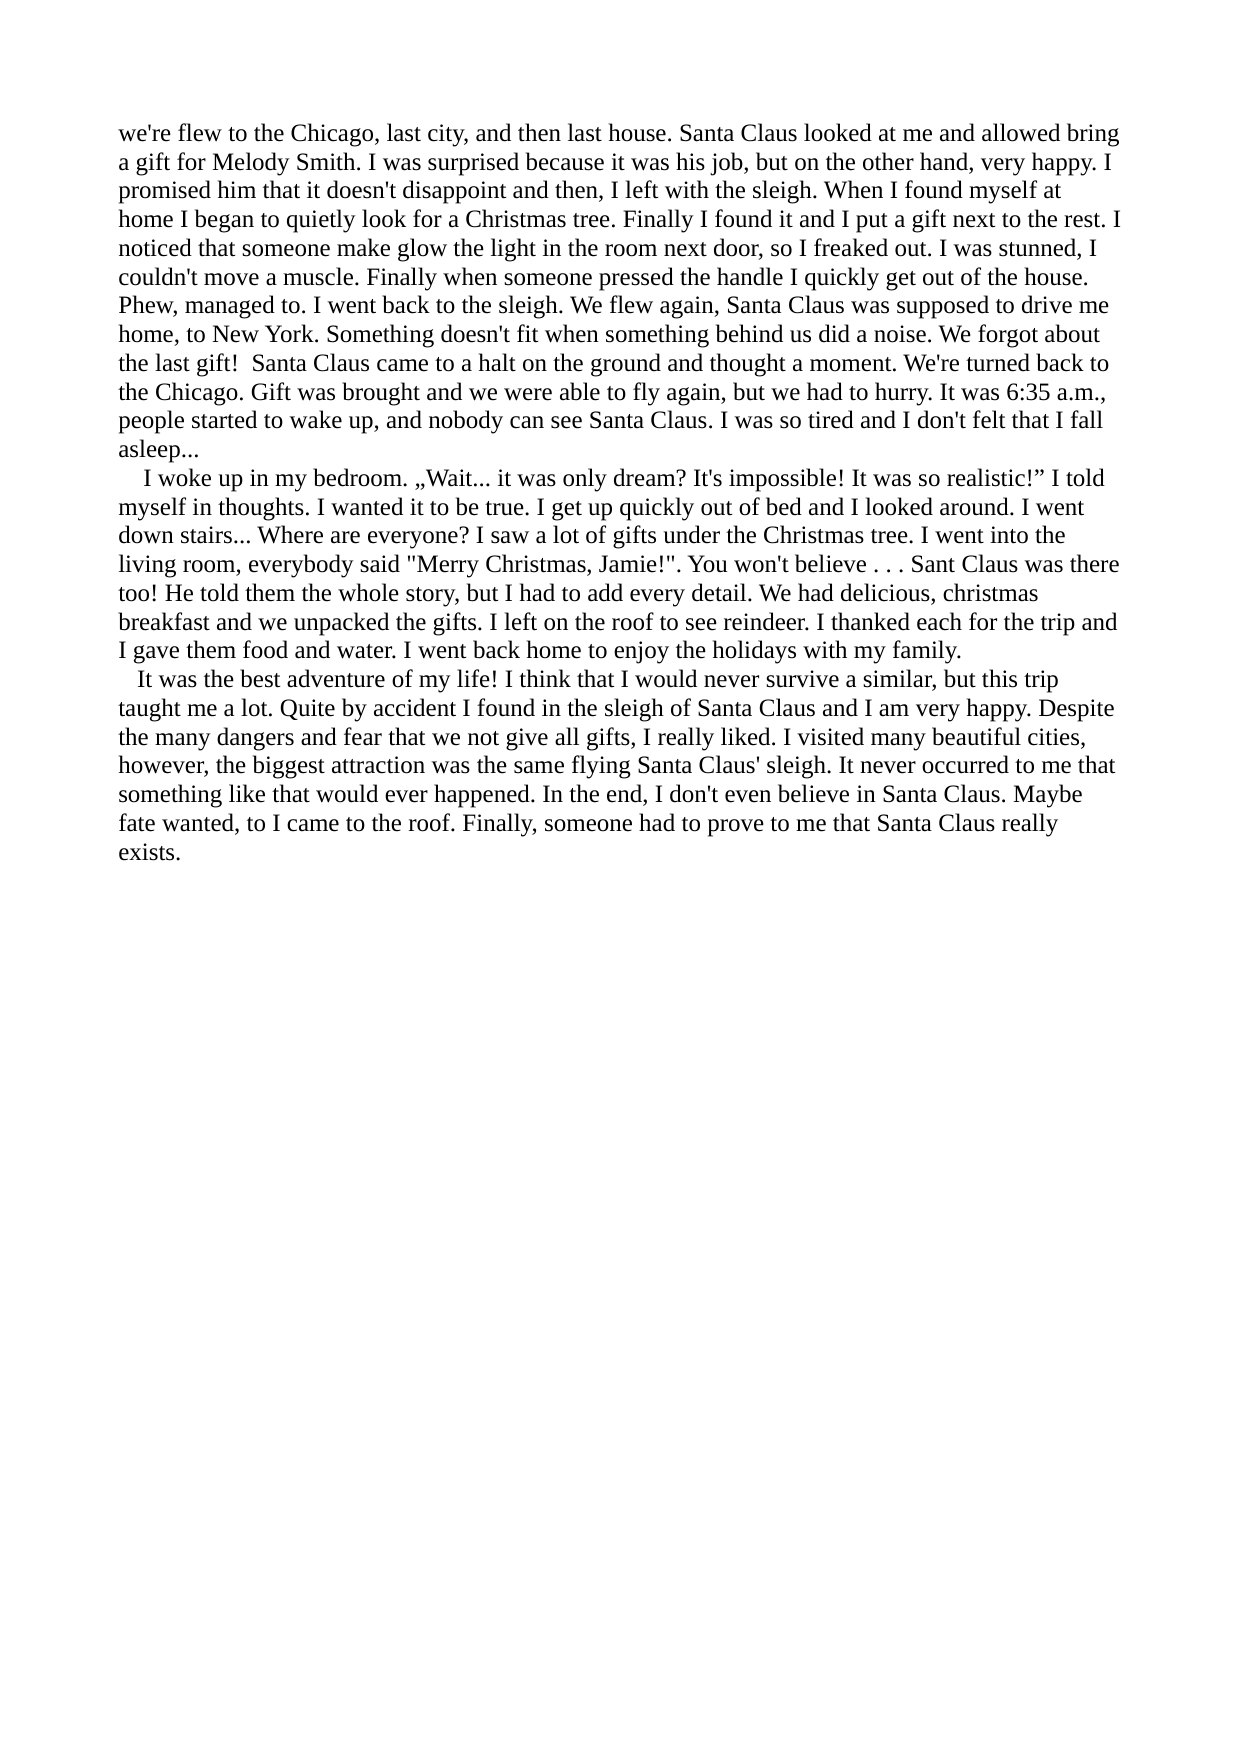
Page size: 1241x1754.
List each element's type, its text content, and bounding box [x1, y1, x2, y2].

text It was the best adventure of my life! I think that I would never survive a similar, but this trip taught me a lot. Quite by accident I found in the sleigh of Santa Claus and I am very happy. Despite the many dangers and fear that we not give all gifts, I really liked. I visited many beautiful cities, however, the biggest attraction was the same flying Santa Claus' sleigh. It never occurred to me that something like that would ever happened. In the end, I don't even believe in Santa Claus. Maybe fate wanted, to I came to the roof. Finally, someone had to prove to me that Santa Claus really exists. [118, 664, 1122, 866]
text we're flew to the Chicago, last city, and then last house. Santa Claus looked at me and allowed bring a gift for Melody Smith. I was surprised because it was his job, but on the other hand, very happy. I promised him that it doesn't disappoint and then, I left with the sleigh. When I found myself at home I began to quietly look for a Christmas tree. Finally I found it and I put a gift next to the rest. I noticed that someone make glow the light in the room next door, so I freaked out. I was stunned, I couldn't move a muscle. Finally when someone pressed the handle I quickly get out of the house. Phew, managed to. I went back to the sleigh. We flew again, Santa Claus was supposed to drive me home, to New York. Something doesn't fit when something behind us did a noise. We forgot about the last gift! Santa Claus came to a halt on the ground and thought a moment. We're turned back to the Chicago. Gift was brought and we were able to fly again, but we had to hurry. It was 6:35 a.m., people started to wake up, and nobody can see Santa Claus. I was so tired and I don't felt that I fall asleep... [118, 118, 1122, 463]
text I woke up in my bedroom. „Wait... it was only dream? It's impossible! It was so realistic!” I told myself in thoughts. I wanted it to be true. I get up quickly out of bed and I looked around. I went down stairs... Where are everyone? I saw a lot of gifts under the Christmas tree. I went into the living room, everybody said "Merry Christmas, Jamie!". You won't believe . . . Sant Claus was there too! He told them the whole story, but I had to add every detail. We had delicious, christmas breakfast and we unpacked the gifts. I left on the roof to see reindeer. I thanked each for the trip and I gave them food and water. I went back home to enjoy the holidays with my family. [118, 463, 1122, 664]
